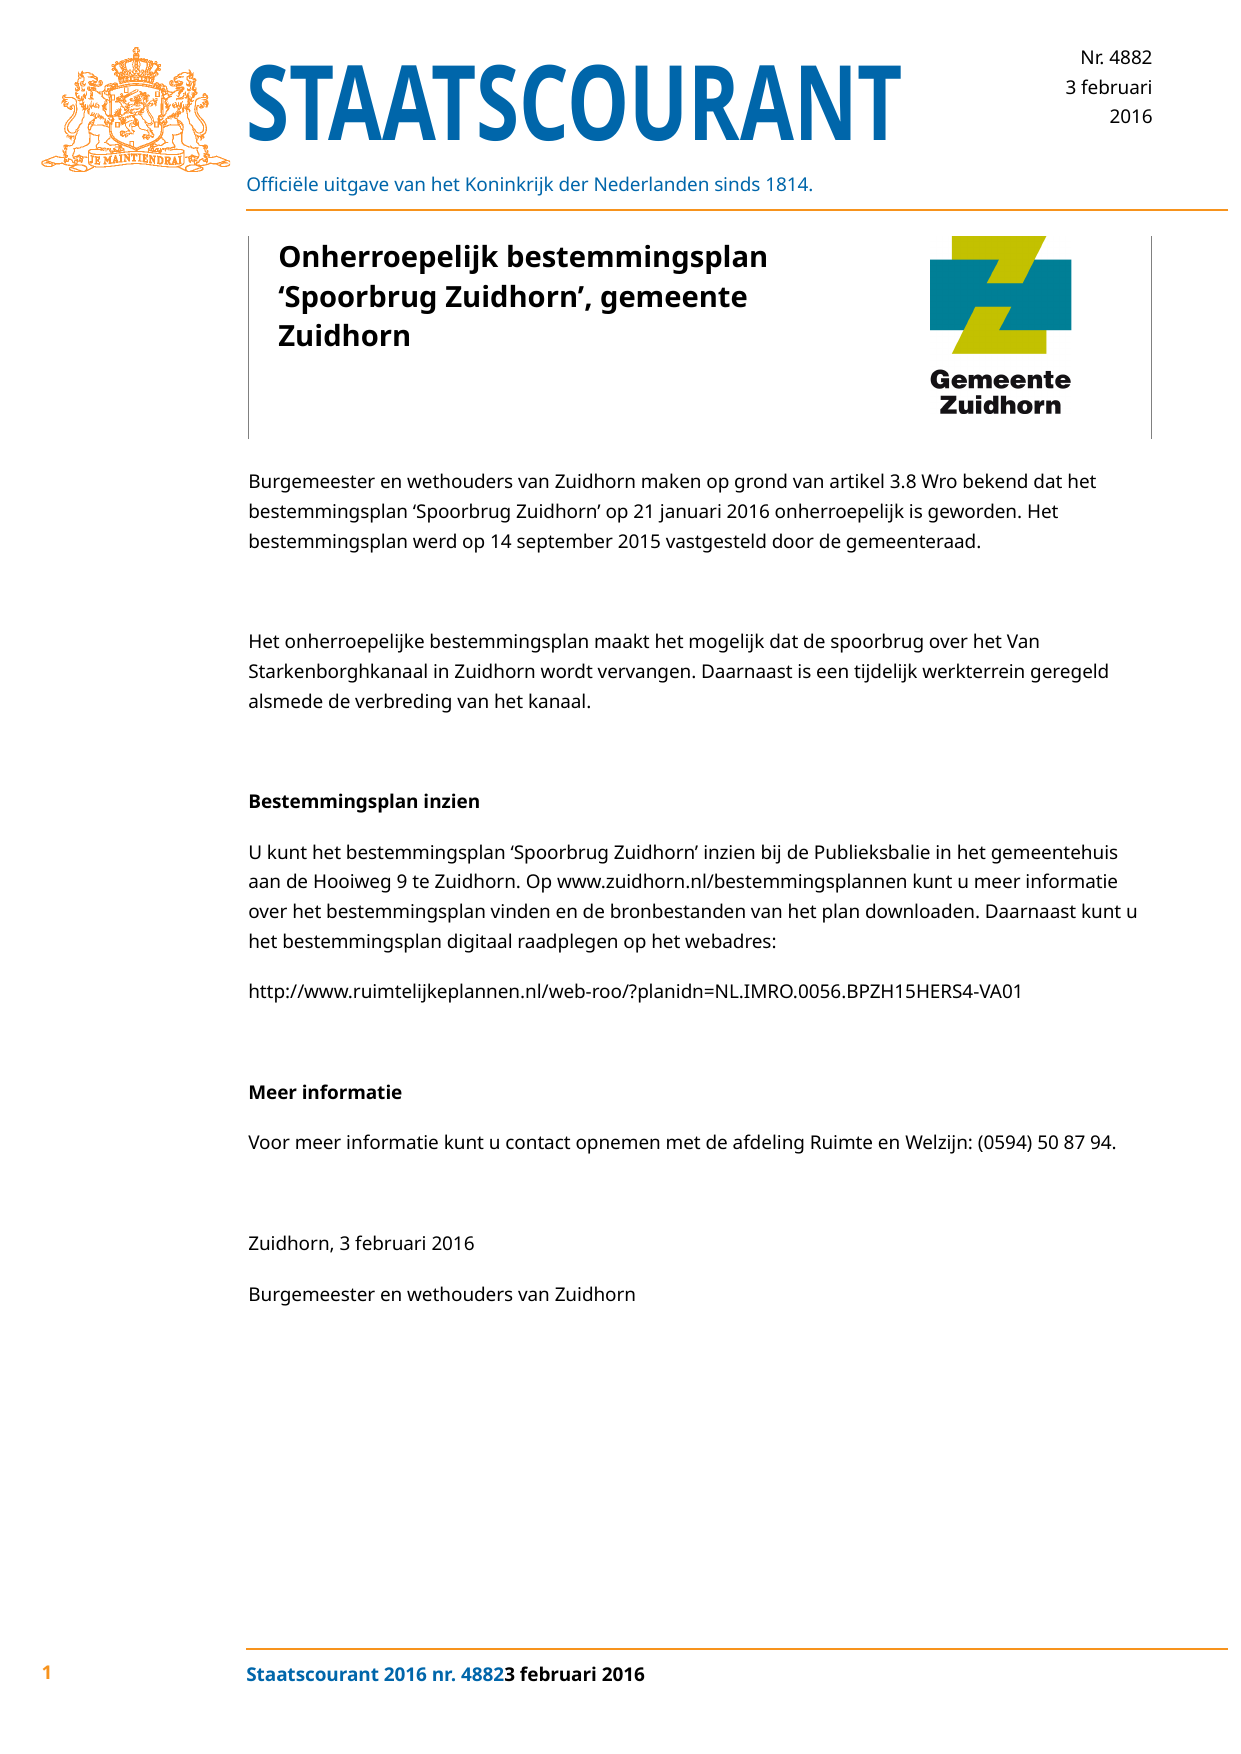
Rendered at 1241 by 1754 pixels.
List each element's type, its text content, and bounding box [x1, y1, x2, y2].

text U kunt het bestemmingsplan ‘Spoorbrug Zuidhorn’ inzien bij de Publieksbalie in het gemeentehuis aan de Hooiweg 9 te Zuidhorn. Op www.zuidhorn.nl/bestemmingsplannen kunt u meer informatie over het bestemmingsplan vinden en de bronbestanden van het plan downloaden. Daarnaast kunt u het bestemmingsplan digitaal raadplegen op het webadres: [248, 839, 1152, 953]
text http://www.ruimtelijkeplannen.nl/web-roo/?planidn=NL.IMRO.0056.BPZH15HERS4-VA01 [248, 978, 1152, 1004]
text Bestemmingsplan inzien [248, 789, 1152, 814]
text Meer informatie [248, 1079, 1152, 1105]
table_header [850, 236, 930, 413]
table_header [1072, 236, 1151, 413]
table_header [850, 414, 1151, 439]
text Het onherroepelijke bestemmingsplan maakt het mogelijk dat de spoorbrug over het Van Starkenborghkanaal in Zuidhorn wordt vervangen. Daarnaast is een tijdelijk werkterrein geregeld alsmede de verbreding van het kanaal. [248, 629, 1152, 713]
text Burgemeester en wethouders van Zuidhorn [248, 1281, 1152, 1306]
text Voor meer informatie kunt u contact opnemen met de afdeling Ruimte en Welzijn: (0594) 50 87 94. [248, 1129, 1152, 1155]
text Burgemeester en wethouders van Zuidhorn maken op grond van artikel 3.8 Wro bekend dat het bestemmingsplan ‘Spoorbrug Zuidhorn’ op 21 januari 2016 onherroepelijk is geworden. Het bestemmingsplan werd op 14 september 2015 vastgesteld door de gemeenteraad. [248, 469, 1152, 553]
picture [930, 236, 1072, 414]
picture [41, 47, 231, 172]
text Zuidhorn, 3 februari 2016 [248, 1230, 1152, 1256]
table_header Onherroepelijk bestemmingsplan ‘Spoorbrug Zuidhorn’, gemeente Zuidhorn [249, 236, 850, 439]
